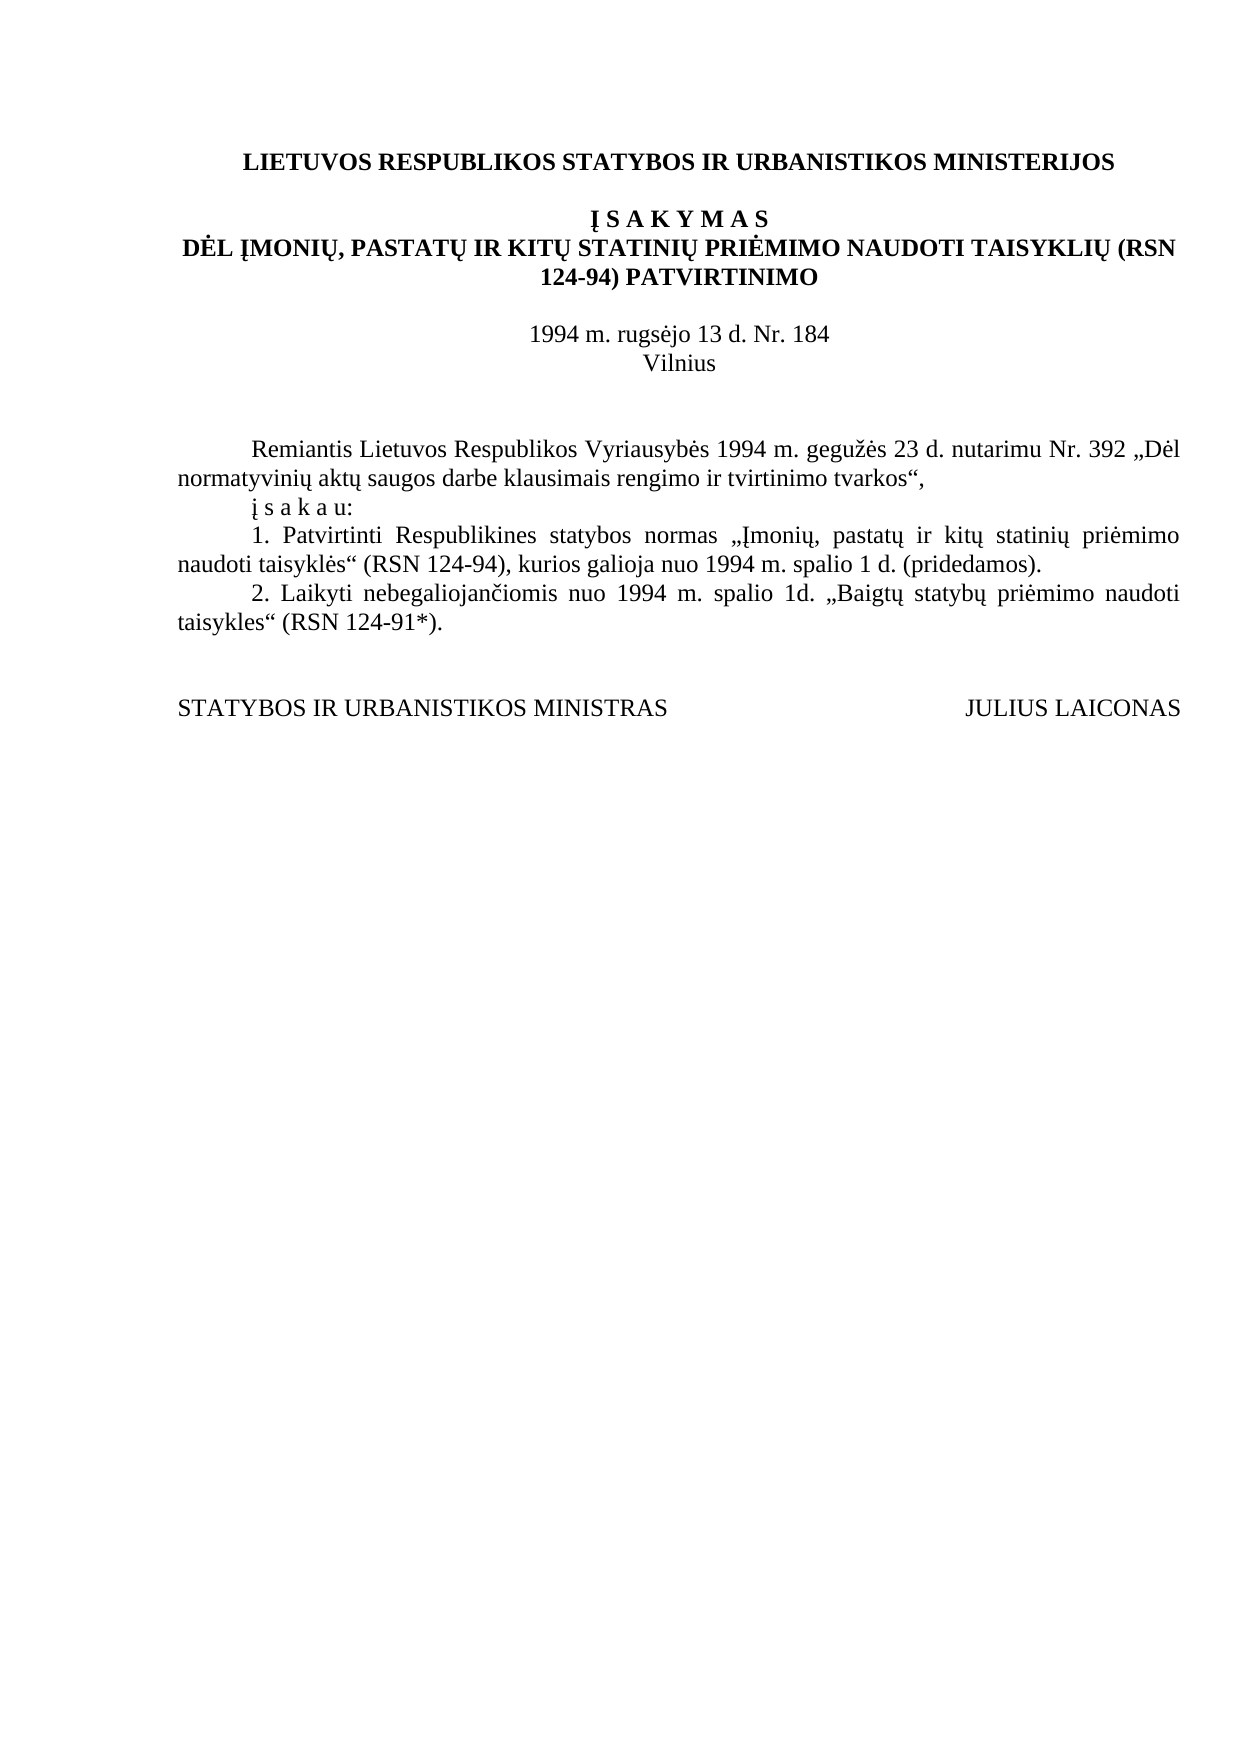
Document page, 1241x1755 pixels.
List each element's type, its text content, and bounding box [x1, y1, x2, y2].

text Remiantis Lietuvos Respublikos Vyriausybės 1994 m. gegužės 23 d. nutarimu Nr. 392 „Dėl normatyvinių aktų saugos darbe klausimais rengimo ir tvirtinimo tvarkos“, [177, 434, 1181, 492]
text LIETUVOS RESPUBLIKOS STATYBOS IR URBANISTIKOS MINISTERIJOS [177, 147, 1181, 176]
text Į S A K Y M A S [177, 204, 1181, 233]
text Vilnius [177, 348, 1181, 377]
text STATYBOS IR URBANISTIKOS MINISTRAS JULIUS LAICONAS [177, 693, 1181, 722]
text DĖL ĮMONIŲ, PASTATŲ IR KITŲ STATINIŲ PRIĖMIMO NAUDOTI TAISYKLIŲ (RSN 124-94) PATVIRTINIMO [177, 233, 1181, 291]
text 2. Laikyti nebegaliojančiomis nuo 1994 m. spalio 1d. „Baigtų statybų priėmimo naudoti taisykles“ (RSN 124-91*). [177, 578, 1181, 636]
text įsakau: [177, 492, 1181, 521]
text 1994 m. rugsėjo 13 d. Nr. 184 [177, 319, 1181, 348]
text 1. Patvirtinti Respublikines statybos normas „Įmonių, pastatų ir kitų statinių priėmimo naudoti taisyklės“ (RSN 124-94), kurios galioja nuo 1994 m. spalio 1 d. (pridedamos). [177, 521, 1181, 578]
